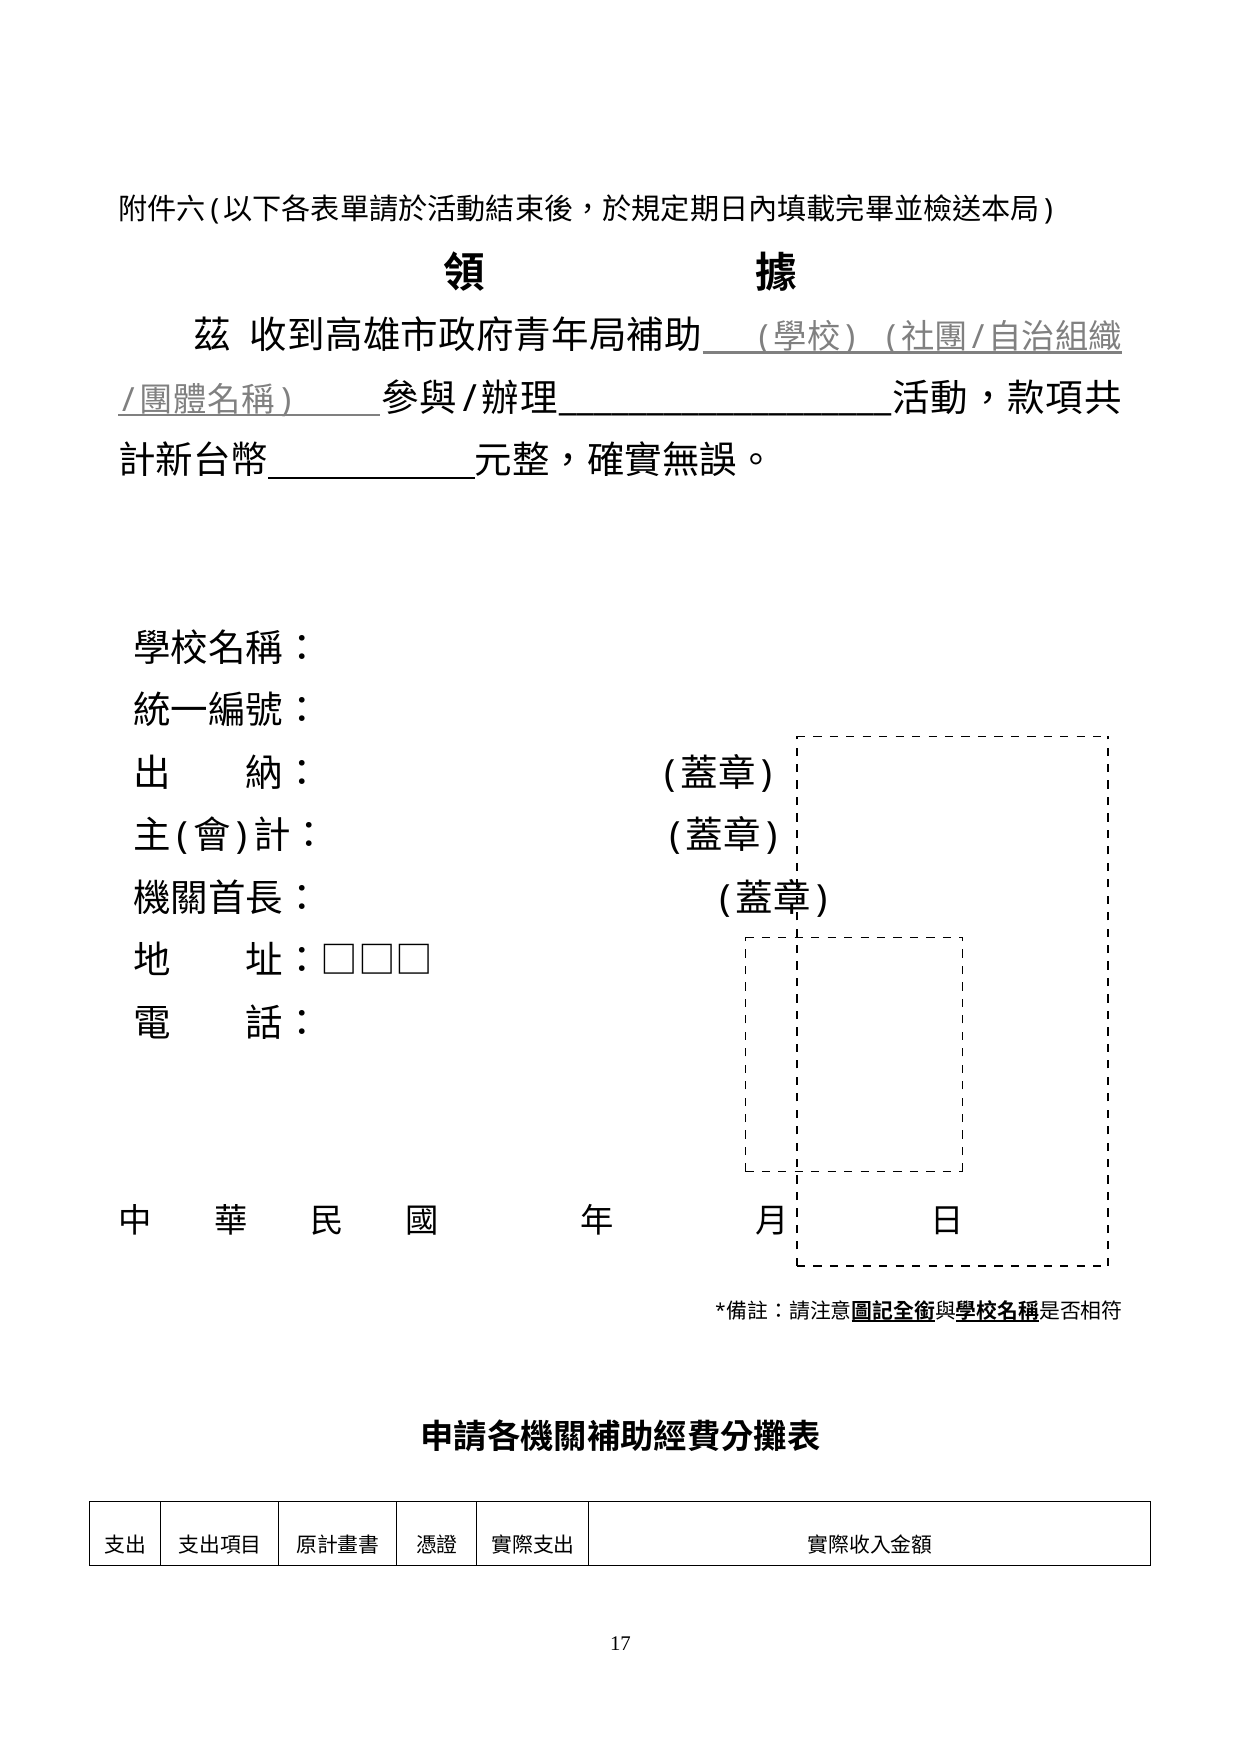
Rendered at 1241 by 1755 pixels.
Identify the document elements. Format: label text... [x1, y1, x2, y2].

table_header 憑證 [397, 1502, 476, 1564]
text 地 址：□□□ [118, 916, 1122, 978]
text 申請各機關補助經費分攤表 [118, 1393, 1122, 1455]
table_header 支出 [90, 1502, 160, 1564]
text 茲 收到高雄市政府青年局補助 (學校) (社團/自治組織/團體名稱) 參與/辦理___________________活動，款項共計新台幣 元整，確實無誤。 [118, 291, 1122, 478]
text 學校名稱： [118, 603, 1122, 666]
text 機關首長： (蓋章) [118, 853, 1122, 916]
text *備註：請注意圖記全銜與學校名稱是否相符 [118, 1268, 1122, 1330]
text 中華民國 年 月 日 [118, 1166, 1122, 1249]
text 統一編號： [118, 666, 1122, 728]
text 出 納： (蓋章) [118, 728, 1122, 791]
table_header 實際收入金額 [589, 1502, 1150, 1564]
table_header 實際支出 [477, 1502, 588, 1564]
text 領 據 [118, 228, 1122, 291]
text 主(會)計： (蓋章) [118, 791, 1122, 853]
text 附件六(以下各表單請於活動結束後，於規定期日內填載完畢並檢送本局) [118, 166, 1122, 228]
text 電 話： [118, 978, 1122, 1041]
table_header 支出項目 [161, 1502, 278, 1564]
table_header 原計畫書 [279, 1502, 396, 1564]
